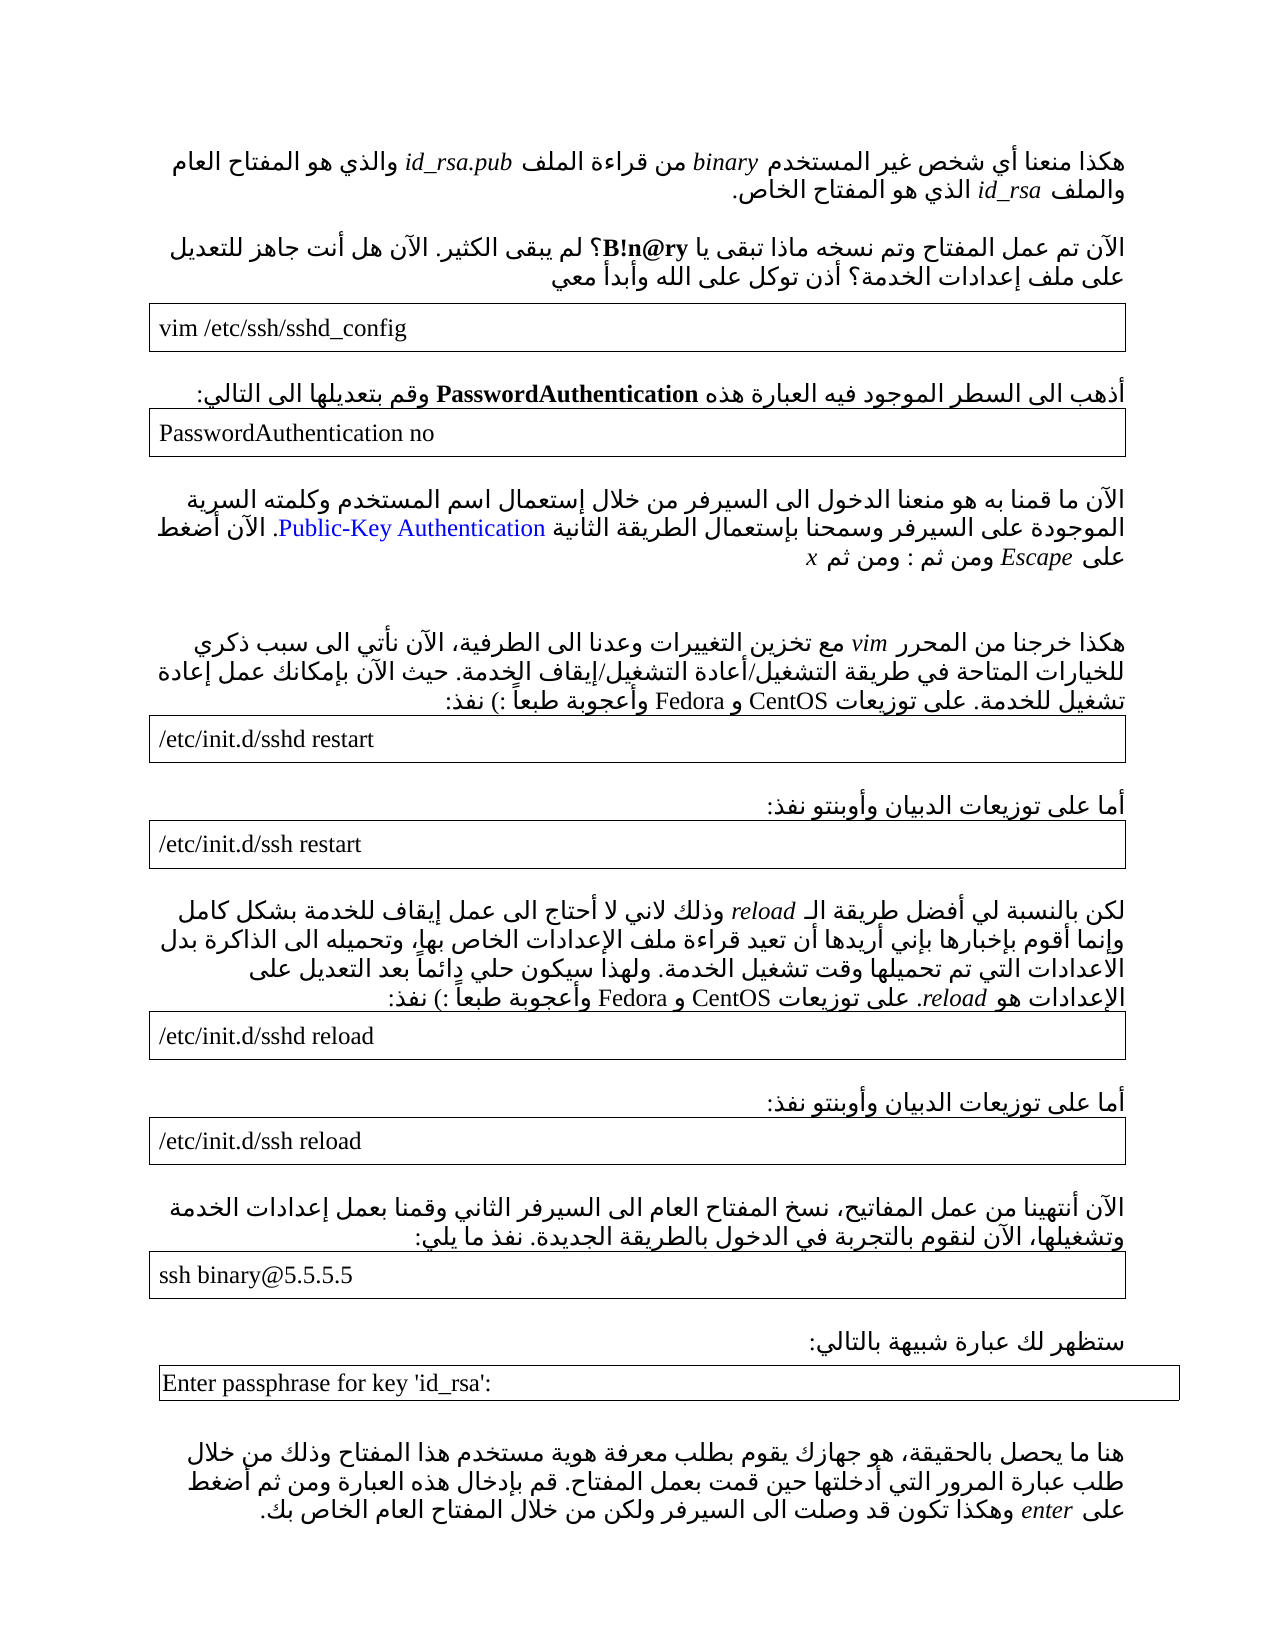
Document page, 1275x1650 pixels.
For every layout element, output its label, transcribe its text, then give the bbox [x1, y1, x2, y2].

text /etc/init.d/sshd reload [150, 1012, 1125, 1059]
text ستظهر لك عبارة شبيهة بالتالي: [149, 1299, 1126, 1356]
text هنا ما يحصل بالحقيقة، هو جهازك يقوم بطلب معرفة هوية مستخدم هذا المفتاح وذلك من خلال طلب عبارة المرور التي أدخلتها حين قمت بعمل المفتاح. قم بإدخال هذه العبارة ومن ثم أضغط على enter وهكذا تكون قد وصلت الى السيرفر ولكن من خلال المفتاح العام الخاص بك. [149, 1409, 1126, 1524]
text الآن أنتهينا من عمل المفاتيح، نسخ المفتاح العام الى السيرفر الثاني وقمنا بعمل إعدادات الخدمة وتشغيلها، الآن لنقوم بالتجربة في الدخول بالطريقة الجديدة. نفذ ما يلي: [149, 1165, 1126, 1251]
text هكذا خرجنا من المحرر vim مع تخزين التغييرات وعدنا الى الطرفية، الآن نأتي الى سبب ذكري للخيارات المتاحة في طريقة التشغيل/أعادة التشغيل/إيقاف الخدمة. حيث الآن بإمكانك عمل إعادة تشغيل للخدمة. على توزيعات CentOS و Fedora وأعجوبة طبعاً :) نفذ: [149, 600, 1126, 715]
text هكذا منعنا أي شخص غير المستخدم binary من قراءة الملف id_rsa.pub والذي هو المفتاح العام والملف id_rsa الذي هو المفتاح الخاص. الآن تم عمل المفتاح وتم نسخه ماذا تبقى يا B!n@ry؟ لم يبقى الكثير. الآن هل أنت جاهز للتعديل على ملف إعدادات الخدمة؟ أذن توكل على الله وأبدأ معي [149, 118, 1126, 291]
text الآن ما قمنا به هو منعنا الدخول الى السيرفر من خلال إستعمال اسم المستخدم وكلمته السرية الموجودة على السيرفر وسمحنا بإستعمال الطريقة الثانية Public-Key Authentication. الآن أضغط على Escape ومن ثم : ومن ثم x [149, 457, 1126, 600]
text /etc/init.d/ssh restart [150, 821, 1125, 868]
text أما على توزيعات الدبيان وأوبنتو نفذ: [149, 1060, 1126, 1117]
text /etc/init.d/ssh reload [150, 1118, 1125, 1164]
text vim /etc/ssh/sshd_config [150, 304, 1125, 351]
text أما على توزيعات الدبيان وأوبنتو نفذ: [149, 763, 1126, 820]
text لكن بالنسبة لي أفضل طريقة الـ reload وذلك لاني لا أحتاج الى عمل إيقاف للخدمة بشكل كامل وإنما أقوم بإخبارها بإني أريدها أن تعيد قراءة ملف الإعدادات الخاص بها، وتحميله الى الذاكرة بدل الاعدادات التي تم تحميلها وقت تشغيل الخدمة. ولهذا سيكون حلي دائماً بعد التعديل على الإعدادات هو reload. على توزيعات CentOS و Fedora وأعجوبة طبعاً :) نفذ: [149, 869, 1126, 1011]
text PasswordAuthentication no [150, 409, 1125, 456]
text أذهب الى السطر الموجود فيه العبارة هذه PasswordAuthentication وقم بتعديلها الى التالي: [149, 379, 1126, 408]
text ssh binary@5.5.5.5 [150, 1252, 1125, 1298]
table_header Enter passphrase for key 'id_rsa': [149, 1356, 1188, 1409]
text /etc/init.d/sshd restart [150, 716, 1125, 762]
